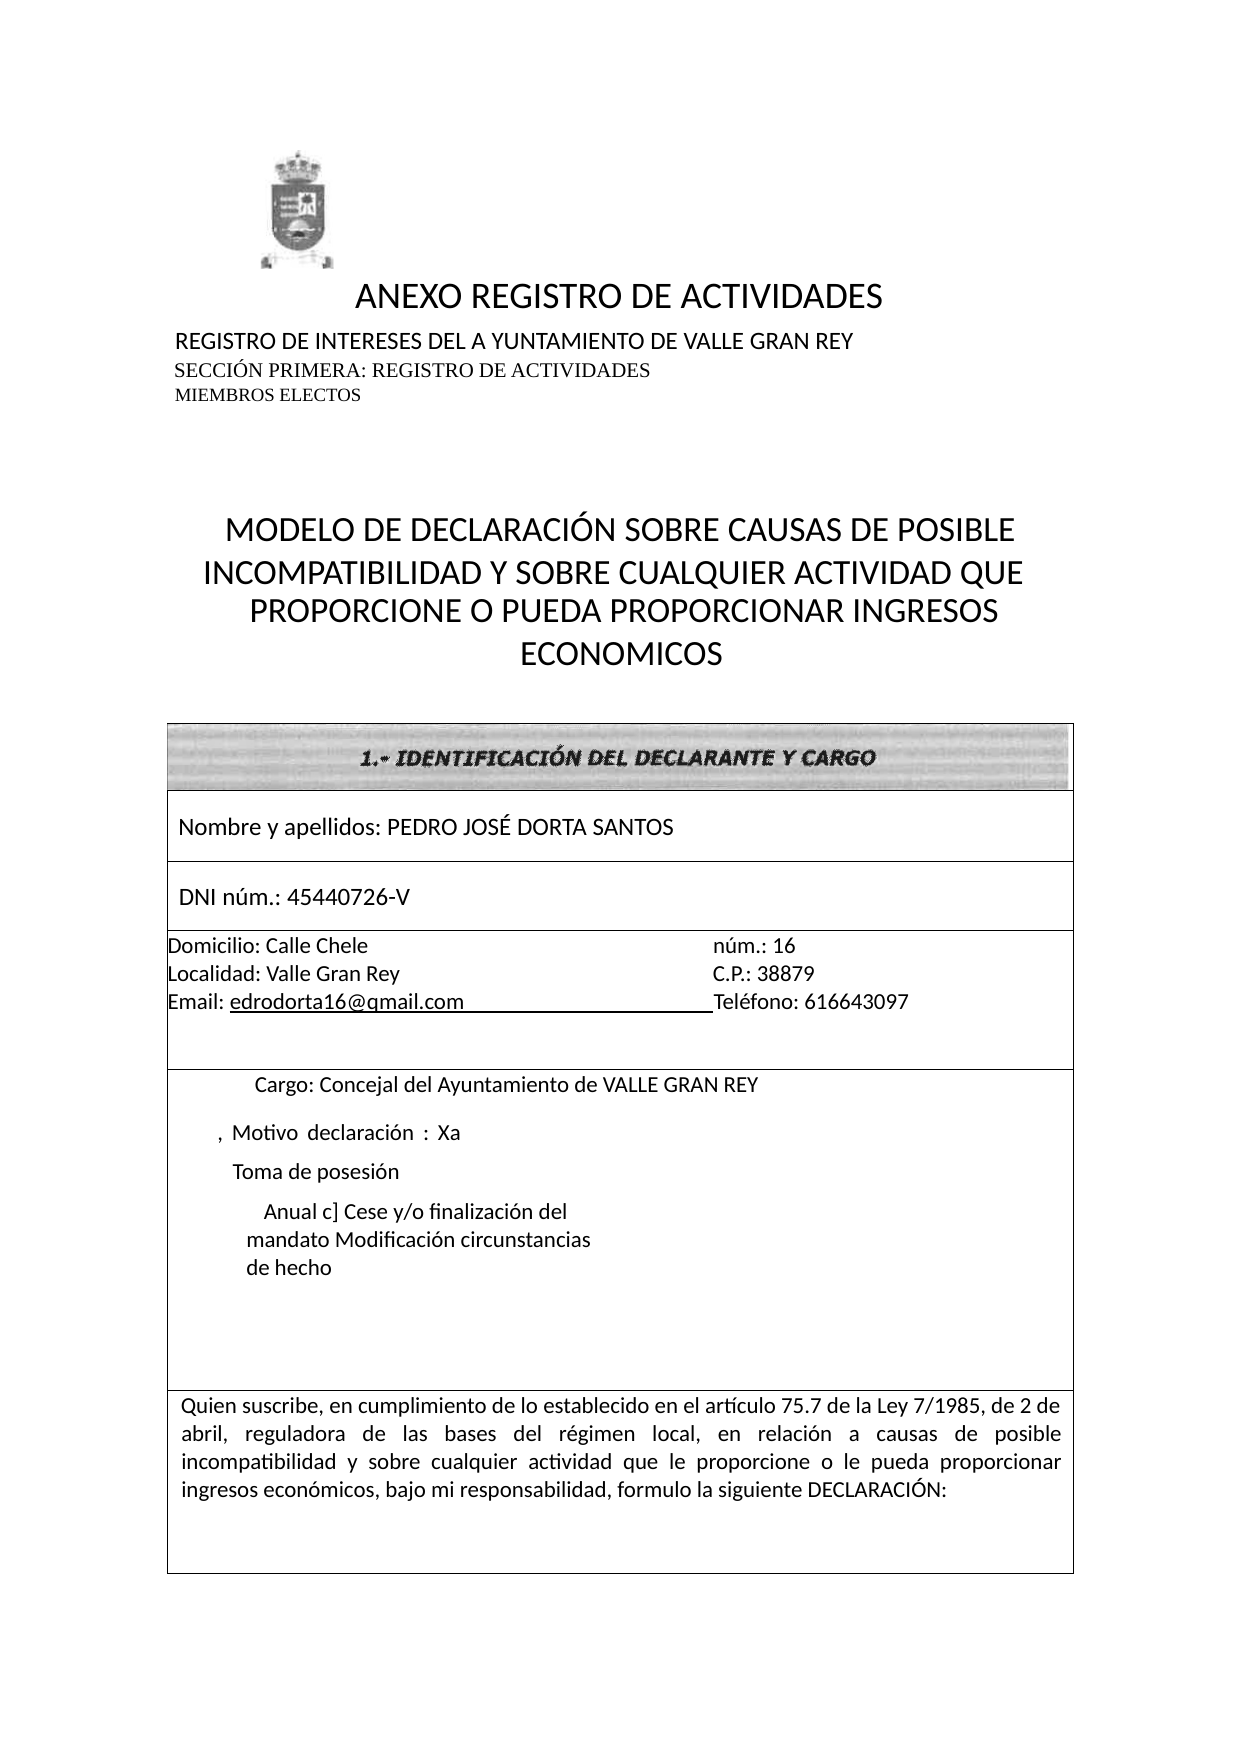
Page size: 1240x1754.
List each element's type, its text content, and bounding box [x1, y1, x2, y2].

text MODELO DE DECLARACIÓN SOBRE CAUSAS DE POSIBLE [174, 507, 1066, 550]
table_cell Quien suscribe, en cumplimiento de lo establecido en el artículo 75.7 de la Ley 7/1985, de 2 de abril, reguladora de las bases del régimen local, en relación a causas de posible incompatibilidad y sobre cualquier actividad que le proporcione o le pueda proporcionar ingresos económicos, bajo mi responsabilidad, formulo la siguiente DECLARACIÓN: [168, 1391, 1073, 1573]
table_cell Nombre y apellidos: PEDRO JOSÉ DORTA SANTOS [168, 791, 1073, 861]
table_cell DNI núm.: 45440726-V [168, 862, 1073, 929]
text INCOMPATIBILIDAD Y SOBRE CUALQUIER ACTIVIDAD QUE PROPORCIONE O PUEDA PROPORCIONAR INGRESOS [203, 553, 1072, 631]
text ANEXO REGISTRO DE ACTIVIDADES [174, 140, 1064, 318]
table_cell Domicilio: Calle Chele núm.: 16 Localidad: Valle Gran Rey C.P.: 38879 Email: edrodorta16@qmail.com Teléfono: 616643097 [168, 931, 1073, 1069]
table_header [1069, 724, 1073, 789]
table_cell Cargo: Concejal del Ayuntamiento de VALLE GRAN REY , Motivo declaración : Xa Toma de posesión Anual c] Cese y/o finalización del mandato Modificación circunstancias de hecho [168, 1070, 1073, 1389]
subtitle REGISTRO DE INTERESES DEL A YUNTAMIENTO DE VALLE GRAN REY [175, 325, 1072, 356]
text SECCIÓN PRIMERA: REGISTRO DE ACTIVIDADES [174, 358, 1072, 382]
text ECONOMICOS [174, 631, 1068, 674]
text MIEMBROS ELECTOS [174, 384, 1072, 405]
